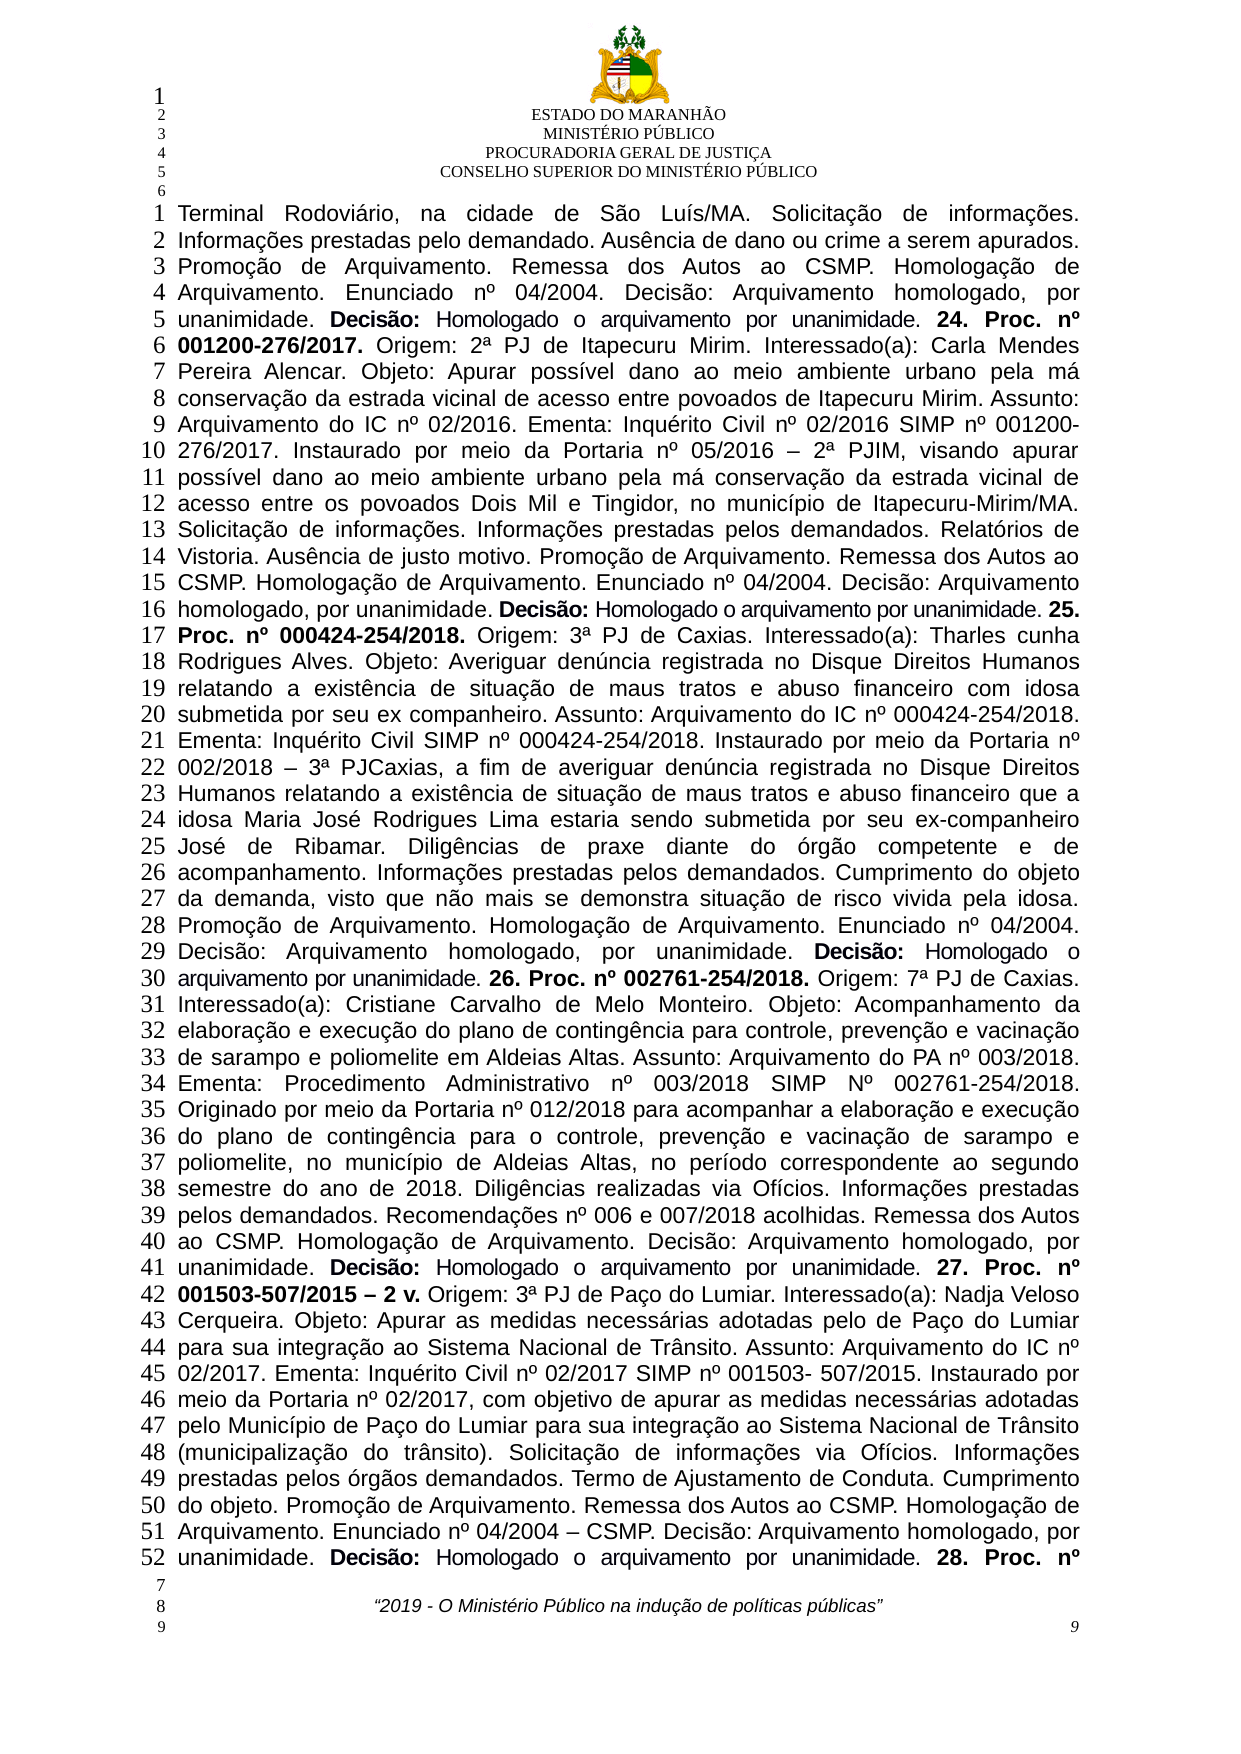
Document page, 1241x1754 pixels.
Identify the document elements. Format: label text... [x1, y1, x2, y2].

text Terminal Rodoviário, na cidade de São Luís/MA. Solicitação de informações. Informações prestadas pelo demandado. Ausência de dano ou crime a serem apurados. Promoção de Arquivamento. Remessa dos Autos ao CSMP. Homologação de Arquivamento. Enunciado nº 04/2004. Decisão: Arquivamento homologado, por unanimidade. Decisão: Homologado o arquivamento por unanimidade. 24. Proc. nº 001200-276/2017. Origem: 2ª PJ de Itapecuru Mirim. Interessado(a): Carla Mendes Pereira Alencar. Objeto: Apurar possível dano ao meio ambiente urbano pela má conservação da estrada vicinal de acesso entre povoados de Itapecuru Mirim. Assunto: Arquivamento do IC nº 02/2016. Ementa: Inquérito Civil nº 02/2016 SIMP nº 001200- 276/2017. Instaurado por meio da Portaria nº 05/2016 – 2ª PJIM, visando apurar possível dano ao meio ambiente urbano pela má conservação da estrada vicinal de acesso entre os povoados Dois Mil e Tingidor, no município de Itapecuru-Mirim/MA. Solicitação de informações. Informações prestadas pelos demandados. Relatórios de Vistoria. Ausência de justo motivo. Promoção de Arquivamento. Remessa dos Autos ao CSMP. Homologação de Arquivamento. Enunciado nº 04/2004. Decisão: Arquivamento homologado, por unanimidade. Decisão: Homologado o arquivamento por unanimidade. 25. Proc. nº 000424-254/2018. Origem: 3ª PJ de Caxias. Interessado(a): Tharles cunha Rodrigues Alves. Objeto: Averiguar denúncia registrada no Disque Direitos Humanos relatando a existência de situação de maus tratos e abuso financeiro com idosa submetida por seu ex companheiro. Assunto: Arquivamento do IC nº 000424-254/2018. Ementa: Inquérito Civil SIMP nº 000424-254/2018. Instaurado por meio da Portaria nº 002/2018 – 3ª PJCaxias, a fim de averiguar denúncia registrada no Disque Direitos Humanos relatando a existência de situação de maus tratos e abuso financeiro que a idosa Maria José Rodrigues Lima estaria sendo submetida por seu ex-companheiro José de Ribamar. Diligências de praxe diante do órgão competente e de acompanhamento. Informações prestadas pelos demandados. Cumprimento do objeto da demanda, visto que não mais se demonstra situação de risco vivida pela idosa. Promoção de Arquivamento. Homologação de Arquivamento. Enunciado nº 04/2004. Decisão: Arquivamento homologado, por unanimidade. Decisão: Homologado o arquivamento por unanimidade. 26. Proc. nº 002761-254/2018. Origem: 7ª PJ de Caxias. Interessado(a): Cristiane Carvalho de Melo Monteiro. Objeto: Acompanhamento da elaboração e execução do plano de contingência para controle, prevenção e vacinação de sarampo e poliomelite em Aldeias Altas. Assunto: Arquivamento do PA nº 003/2018. Ementa: Procedimento Administrativo nº 003/2018 SIMP Nº 002761-254/2018. Originado por meio da Portaria nº 012/2018 para acompanhar a elaboração e execução do plano de contingência para o controle, prevenção e vacinação de sarampo e poliomelite, no município de Aldeias Altas, no período correspondente ao segundo semestre do ano de 2018. Diligências realizadas via Ofícios. Informações prestadas pelos demandados. Recomendações nº 006 e 007/2018 acolhidas. Remessa dos Autos ao CSMP. Homologação de Arquivamento. Decisão: Arquivamento homologado, por unanimidade. Decisão: Homologado o arquivamento por unanimidade. 27. Proc. nº 001503-507/2015 – 2 v. Origem: 3ª PJ de Paço do Lumiar. Interessado(a): Nadja Veloso Cerqueira. Objeto: Apurar as medidas necessárias adotadas pelo de Paço do Lumiar para sua integração ao Sistema Nacional de Trânsito. Assunto: Arquivamento do IC nº 02/2017. Ementa: Inquérito Civil nº 02/2017 SIMP nº 001503- 507/2015. Instaurado por meio da Portaria nº 02/2017, com objetivo de apurar as medidas necessárias adotadas pelo Município de Paço do Lumiar para sua integração ao Sistema Nacional de Trânsito (municipalização do trânsito). Solicitação de informações via Ofícios. Informações prestadas pelos órgãos demandados. Termo de Ajustamento de Conduta. Cumprimento do objeto. Promoção de Arquivamento. Remessa dos Autos ao CSMP. Homologação de Arquivamento. Enunciado nº 04/2004 – CSMP. Decisão: Arquivamento homologado, por unanimidade. Decisão: Homologado o arquivamento por unanimidade. 28. Proc. nº [177, 200, 1080, 1571]
